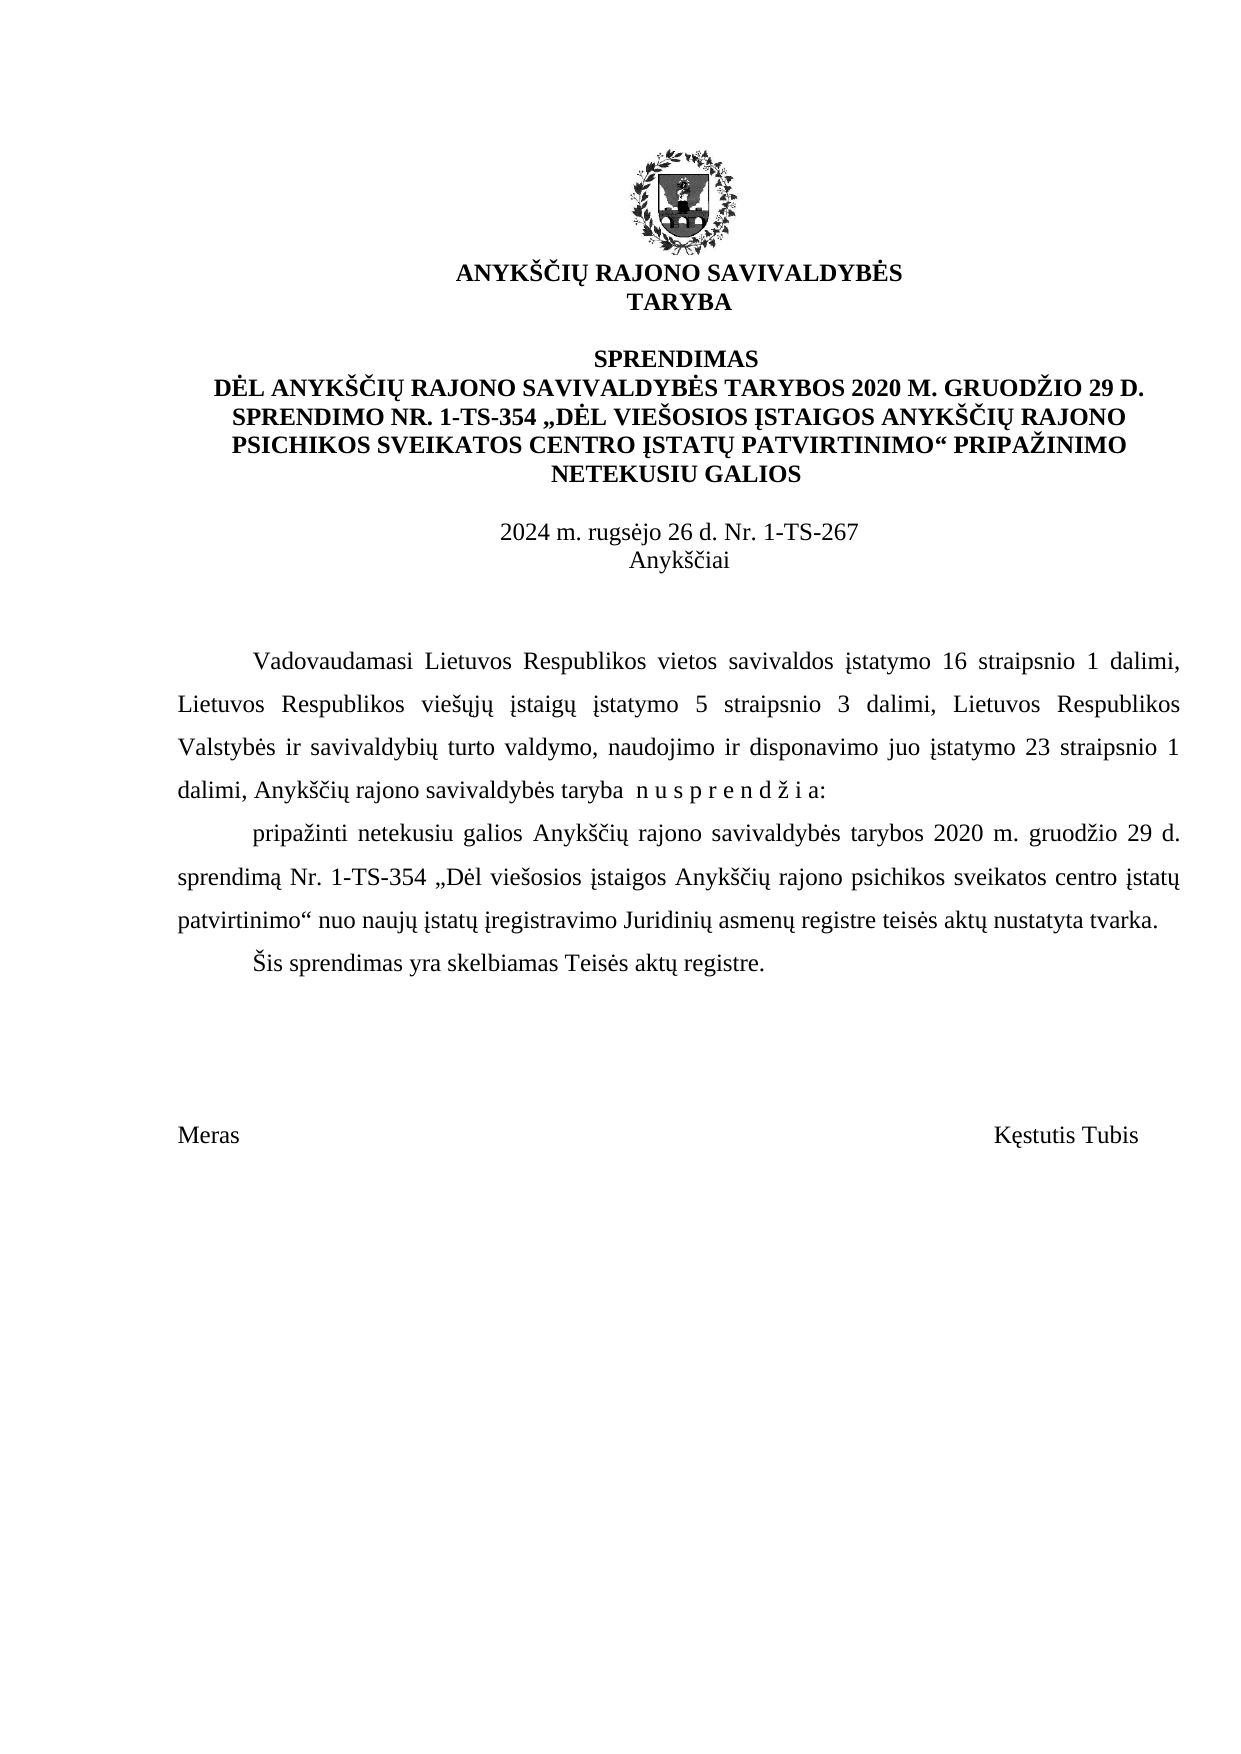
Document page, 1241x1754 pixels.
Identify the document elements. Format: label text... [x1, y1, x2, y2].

text DĖL ANYKŠČIŲ RAJONO SAVIVALDYBĖS TARYBOS 2020 M. GRUODŽIO 29 D. SPRENDIMO NR. 1-TS-354 „dėl VIEŠOSIOS ĮSTAIGOS ANYKŠČIŲ RAJONO psichikos sveikatos centro ĮSTATŲ PATVIRTINIMO“ PRIPAŽINIMO NETEKUSIU GALIOS [177, 373, 1181, 488]
text pripažinti netekusiu galios Anykščių rajono savivaldybės tarybos 2020 m. gruodžio 29 d. sprendimą Nr. 1-TS-354 „Dėl viešosios įstaigos Anykščių rajono psichikos sveikatos centro įstatų patvirtinimo“ nuo naujų įstatų įregistravimo Juridinių asmenų registre teisės aktų nustatyta tvarka. [177, 818, 1181, 933]
text Meras Kęstutis Tubis [177, 1120, 1181, 1149]
text SPRENDIMAS [177, 344, 1181, 373]
text Vadovaudamasi Lietuvos Respublikos vietos savivaldos įstatymo 16 straipsnio 1 dalimi, Lietuvos Respublikos viešųjų įstaigų įstatymo 5 straipsnio 3 dalimi, Lietuvos Respublikos Valstybės ir savivaldybių turto valdymo, naudojimo ir disponavimo juo įstatymo 23 straipsnio 1 dalimi, Anykščių rajono savivaldybės taryba n u s p r e n d ž i a: [177, 646, 1181, 804]
text 2024 m. rugsėjo 26 d. Nr. 1-TS-267 [177, 517, 1181, 545]
text ANYKŠČIŲ RAJONO SAVIVALDYBĖS [177, 258, 1181, 287]
text Šis sprendimas yra skelbiamas Teisės aktų registre. [177, 948, 1181, 977]
text TARYBA [177, 287, 1181, 315]
text Anykščiai [177, 545, 1181, 574]
